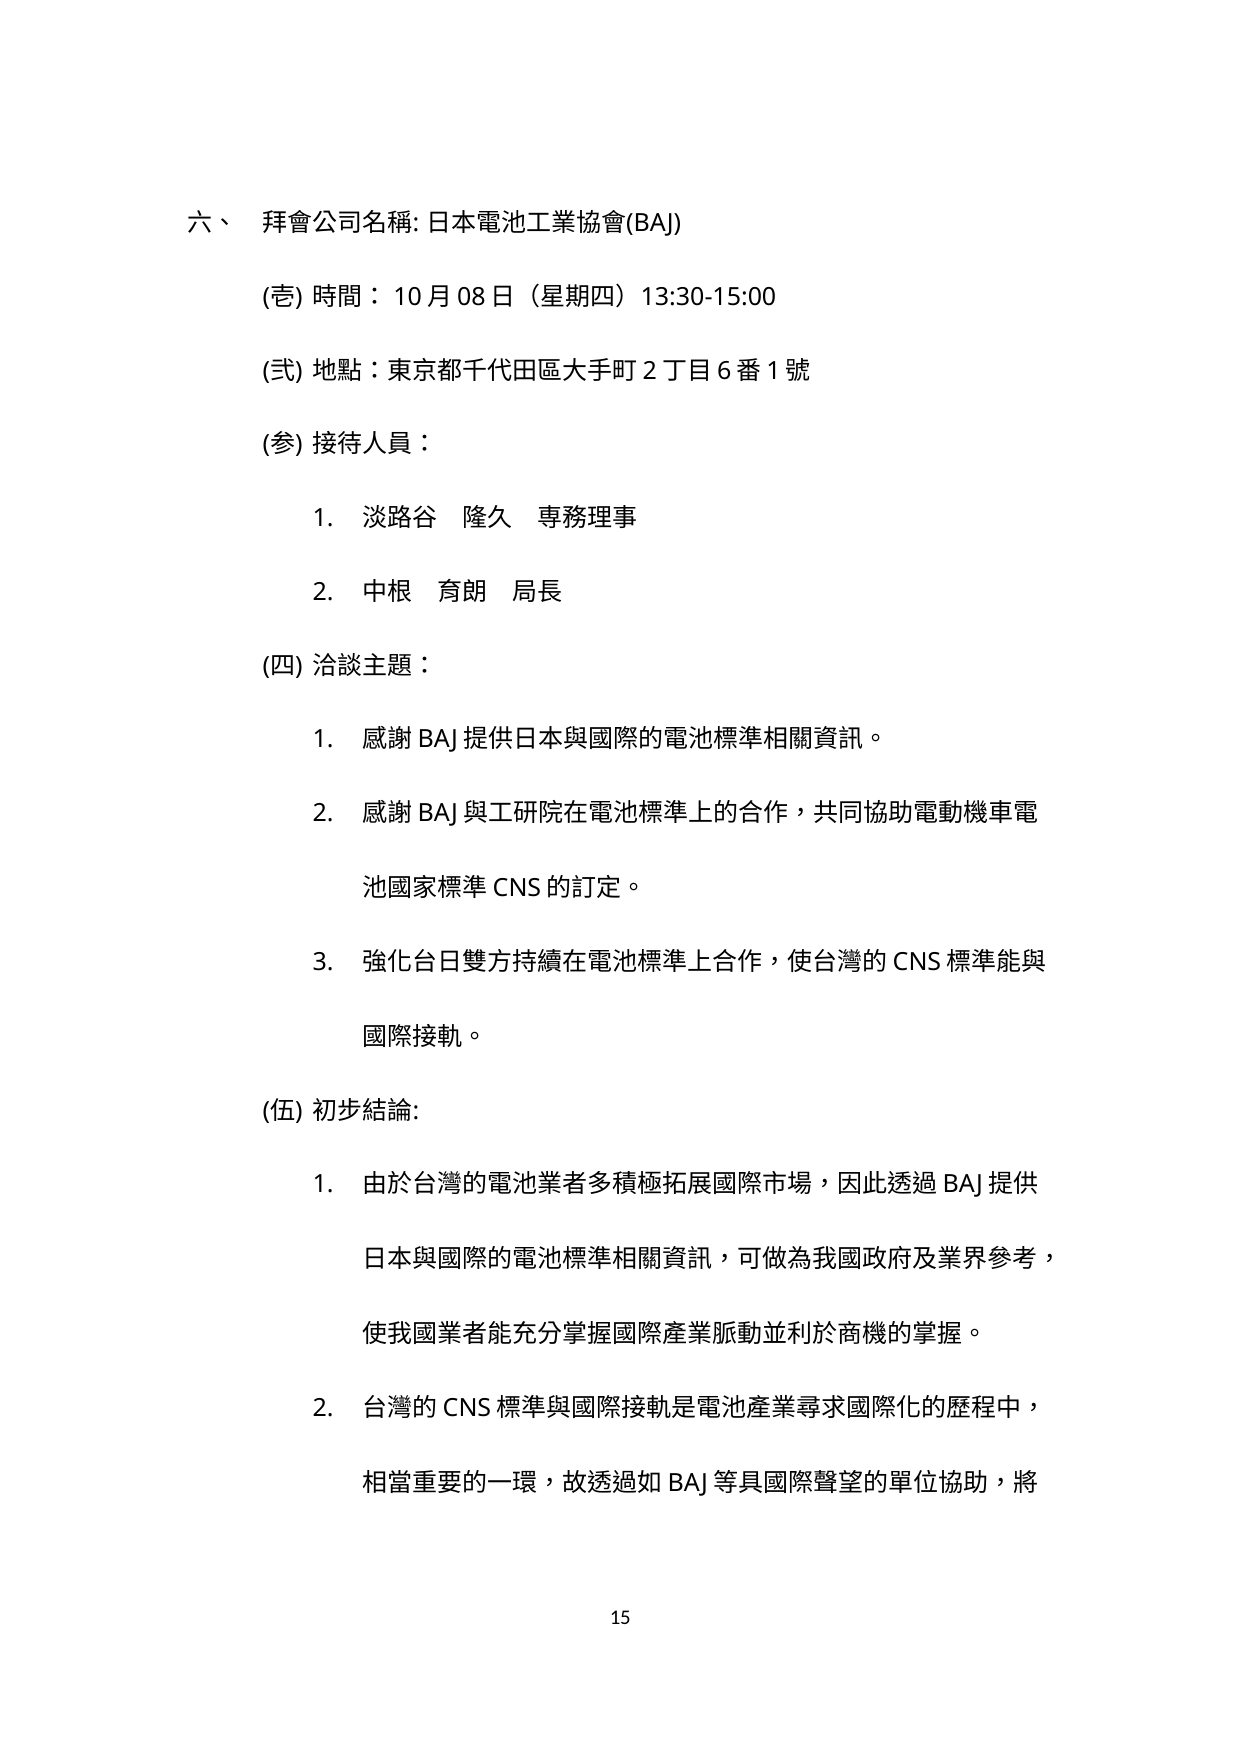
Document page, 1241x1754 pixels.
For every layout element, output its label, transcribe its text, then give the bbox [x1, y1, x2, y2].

list 感謝BAJ與工研院在電池標準上的合作，共同協助電動機車電池國家標準CNS的訂定。 [312, 792, 1053, 904]
list 淡路谷 隆久 専務理事 [312, 497, 1053, 534]
list 中根 育朗 局長 [312, 571, 1053, 608]
list 台灣的CNS標準與國際接軌是電池產業尋求國際化的歷程中，相當重要的一環，故透過如BAJ等具國際聲望的單位協助，將 [312, 1387, 1053, 1499]
list 接待人員： [262, 423, 1053, 461]
list 拜會公司名稱: 日本電池工業協會(BAJ) [187, 202, 1053, 239]
list 時間： 10月08日（星期四）13:30-15:00 [262, 276, 1053, 313]
list 由於台灣的電池業者多積極拓展國際市場，因此透過BAJ提供日本與國際的電池標準相關資訊，可做為我國政府及業界參考，使我國業者能充分掌握國際產業脈動並利於商機的掌握。 [312, 1163, 1053, 1351]
list 感謝BAJ提供日本與國際的電池標準相關資訊。 [312, 718, 1053, 756]
list 強化台日雙方持續在電池標準上合作，使台灣的CNS標準能與國際接軌。 [312, 941, 1053, 1053]
list 地點：東京都千代田區大手町2丁目6番1號 [262, 349, 1053, 387]
list 初步結論: [262, 1089, 1053, 1127]
list 洽談主題： [262, 644, 1053, 682]
